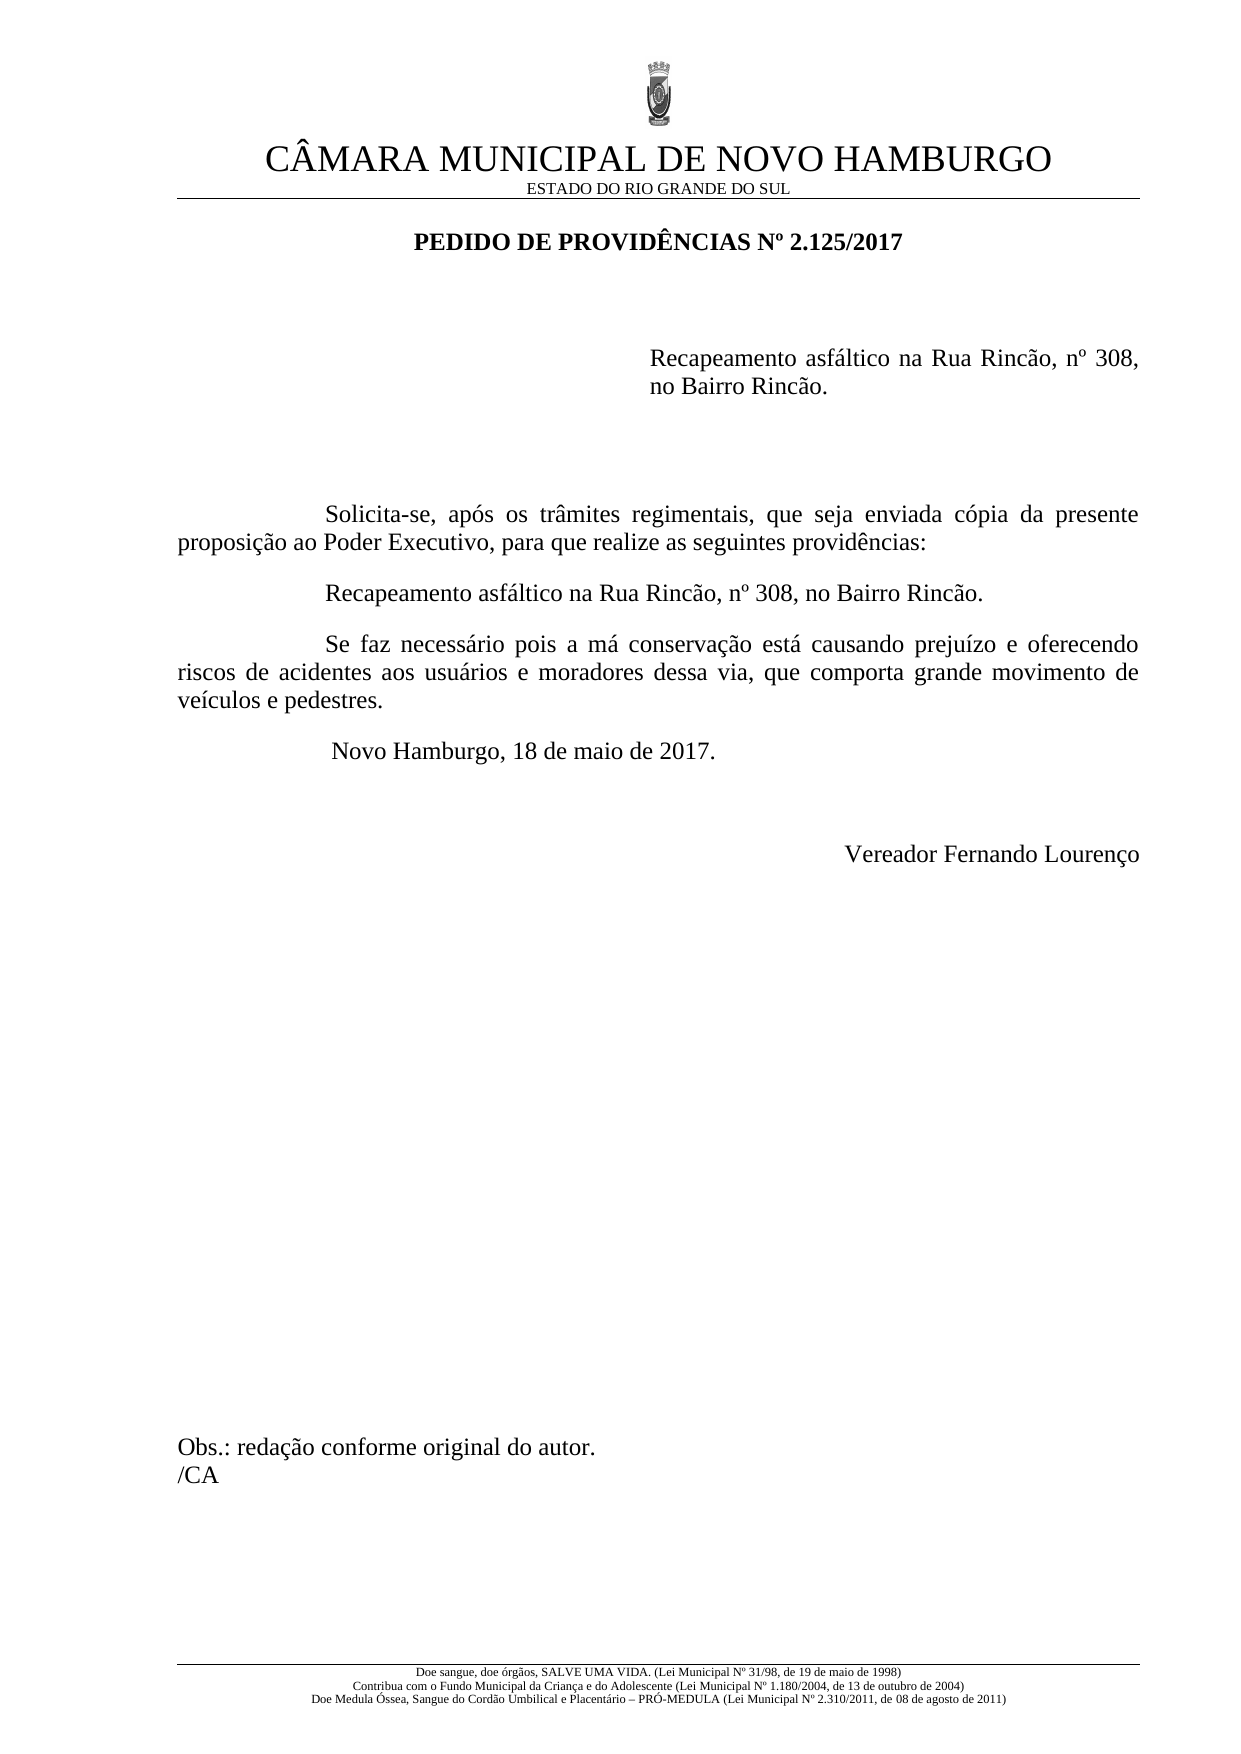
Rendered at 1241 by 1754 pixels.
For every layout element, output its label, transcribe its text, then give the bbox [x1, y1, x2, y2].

text /CA [177, 1461, 1140, 1489]
text Vereador Fernando Lourenço [177, 840, 1140, 867]
text Novo Hamburgo, 18 de maio de 2017. [177, 737, 1140, 765]
text Recapeamento asfáltico na Rua Rincão, nº 308, no Bairro Rincão. [649, 344, 1140, 400]
text Se faz necessário pois a má conservação está causando prejuízo e oferecendo riscos de acidentes aos usuários e moradores dessa via, que comporta grande movimento de veículos e pedestres. [177, 631, 1140, 714]
text PEDIDO DE PROVIDÊNCIAS Nº 2.125/2017 [177, 228, 1140, 256]
text Solicita-se, após os trâmites regimentais, que seja enviada cópia da presente proposição ao Poder Executivo, para que realize as seguintes providências: [177, 500, 1140, 556]
text Obs.: redação conforme original do autor. [177, 1433, 1140, 1461]
text Recapeamento asfáltico na Rua Rincão, nº 308, no Bairro Rincão. [177, 579, 1140, 607]
